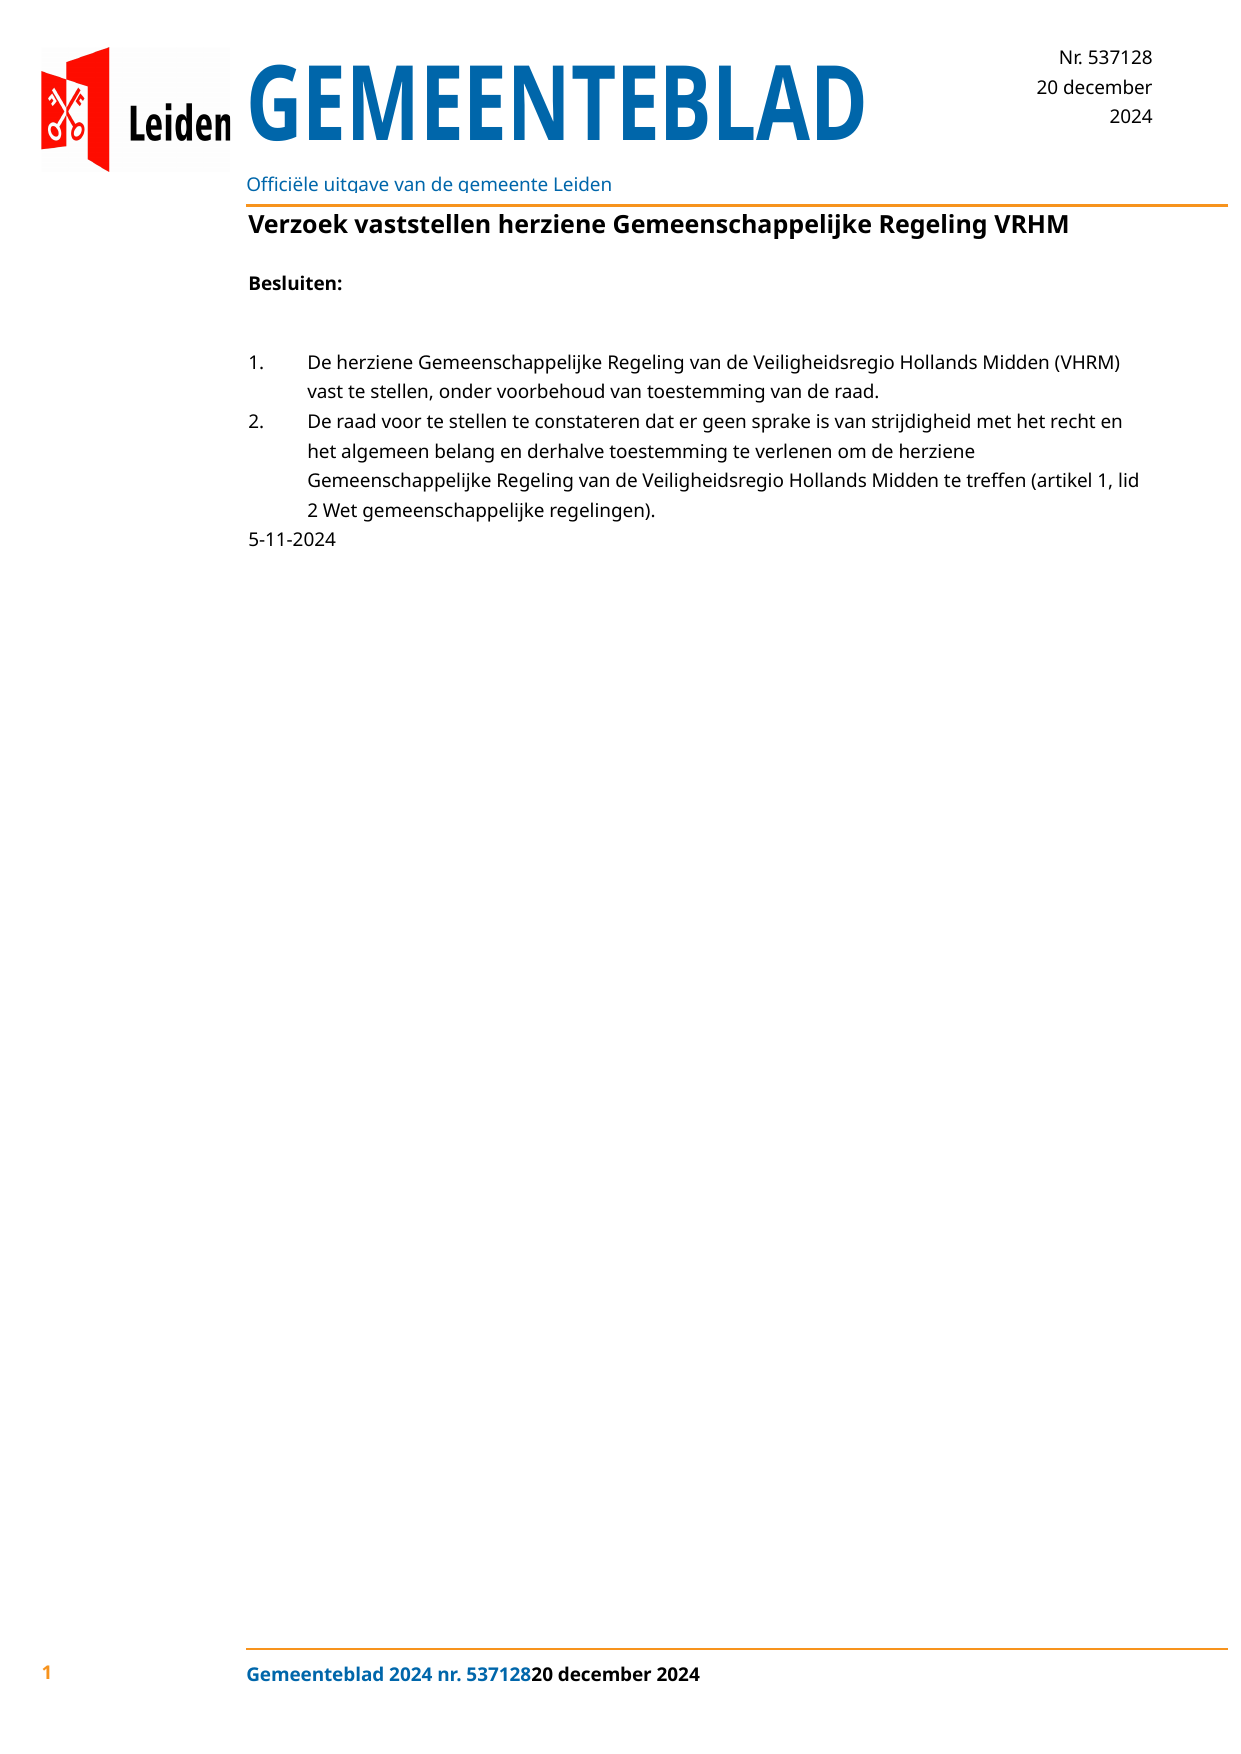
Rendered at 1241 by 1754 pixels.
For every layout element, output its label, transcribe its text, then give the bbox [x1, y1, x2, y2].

list De herziene Gemeenschappelijke Regeling van de Veiligheidsregio Hollands Midden (VHRM) vast te stellen, onder voorbehoud van toestemming van de raad. [248, 349, 1152, 404]
list De raad voor te stellen te constateren dat er geen sprake is van strijdigheid met het recht en het algemeen belang en derhalve toestemming te verlenen om de herziene Gemeenschappelijke Regeling van de Veiligheidsregio Hollands Midden te treffen (artikel 1, lid 2 Wet gemeenschappelijke regelingen). [248, 408, 1152, 523]
picture [41, 47, 231, 172]
text 5-11-2024 [248, 527, 1152, 552]
text Verzoek vaststellen herziene Gemeenschappelijke Regeling VRHM [248, 207, 1152, 241]
text Besluiten: [248, 270, 1152, 296]
